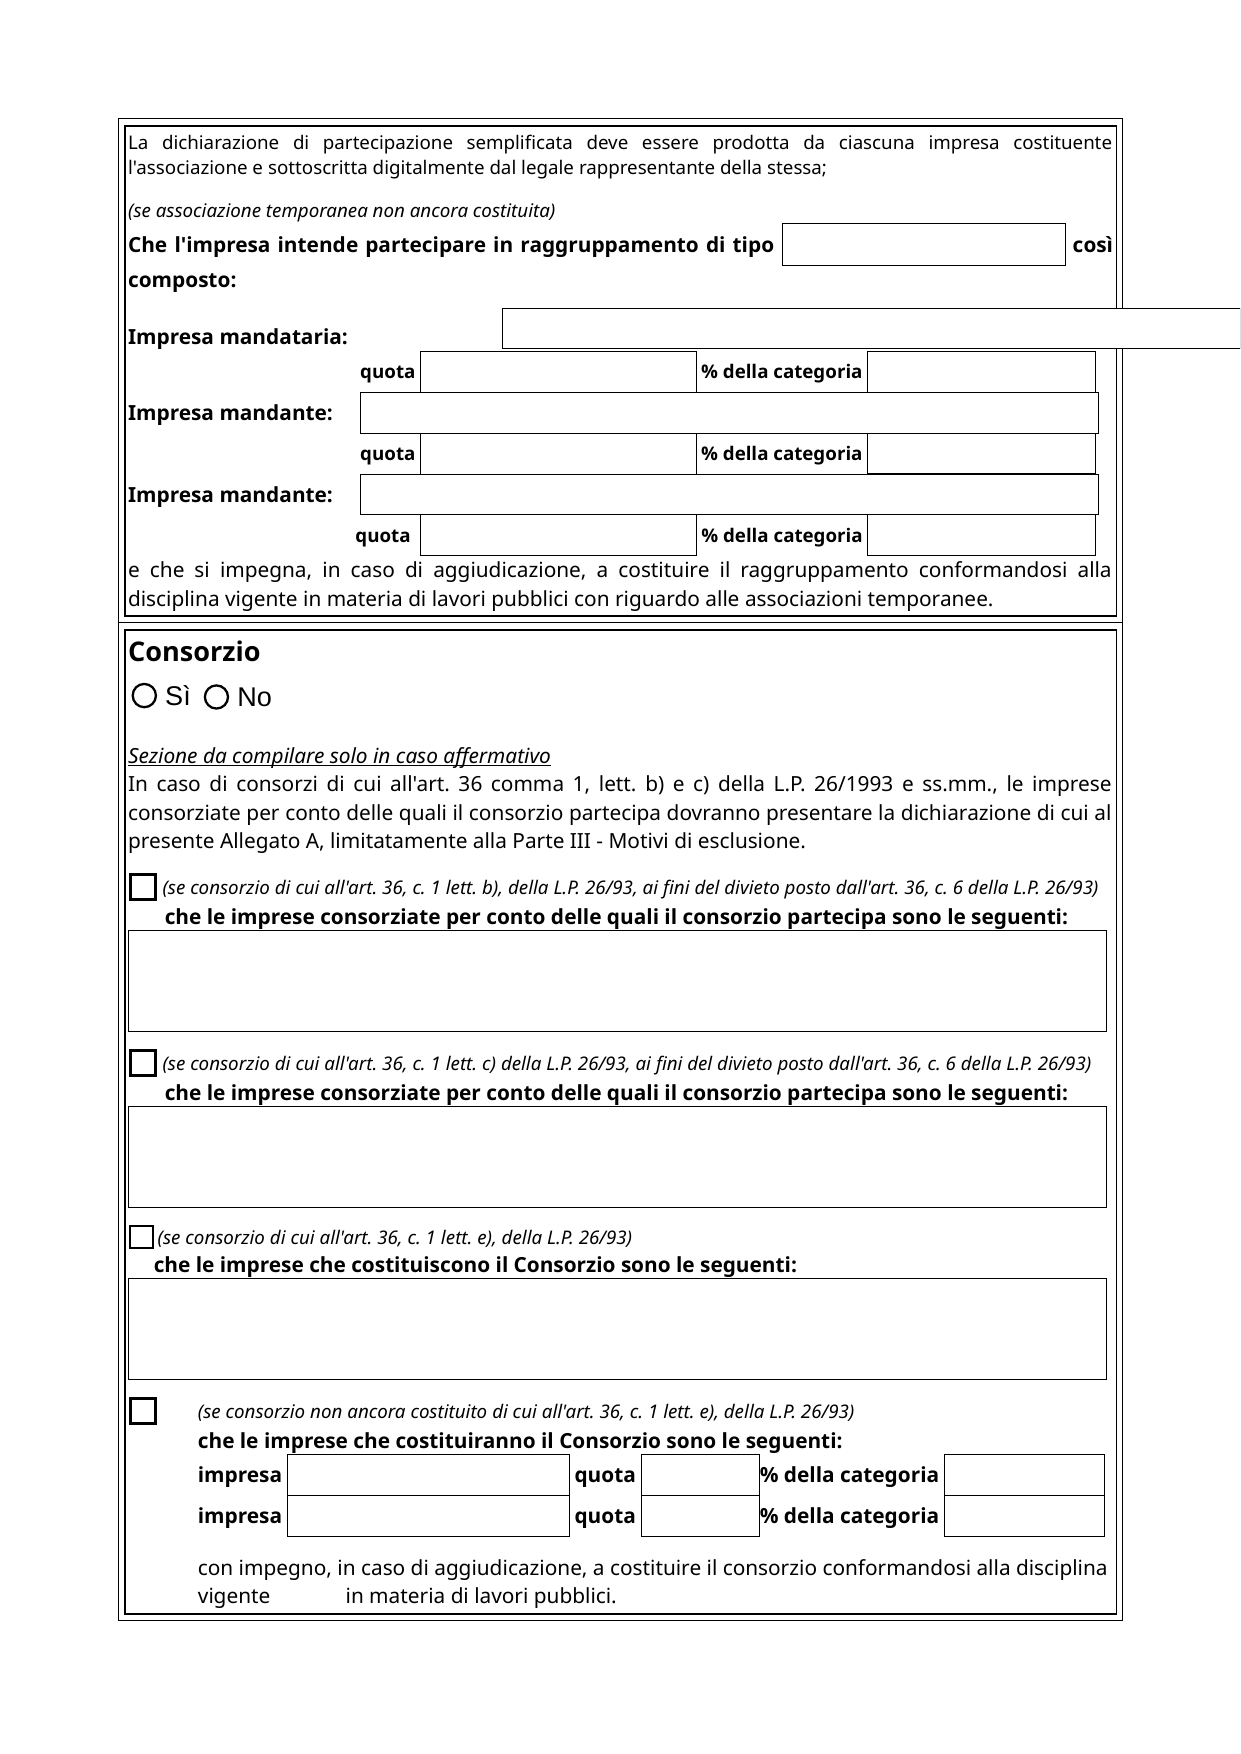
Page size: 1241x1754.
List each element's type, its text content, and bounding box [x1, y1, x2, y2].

table_cell Consorzio Sezione da compilare solo in caso affermativo In caso di consorzi di cui all'art. 36 comma 1, lett. b) e c) della L.P. 26/1993 e ss.mm., le imprese consorziate per conto delle quali il consorzio partecipa dovranno presentare la dichiarazione di cui al presente Allegato A, limitatamente alla Parte III - Motivi di esclusione. (se consorzio di cui all'art. 36, c. 1 lett. b), della L.P. 26/93, ai fini del divieto posto dall'art. 36, c. 6 della L.P. 26/93) che le imprese consorziate per conto delle quali il consorzio partecipa sono le seguenti: (se consorzio di cui all'art. 36, c. 1 lett. c) della L.P. 26/93, ai fini del divieto posto dall'art. 36, c. 6 della L.P. 26/93) che le imprese consorziate per conto delle quali il consorzio partecipa sono le seguenti: (se consorzio di cui all'art. 36, c. 1 lett. e), della L.P. 26/93) che le imprese che costituiscono il Consorzio sono le seguenti: (se consorzio non ancora costituito di cui all'art. 36, c. 1 lett. e), della L.P. 26/93) che le imprese che costituiranno il Consorzio sono le seguenti: impresa quota % della categoria impresa quota % della categoria con impegno, in caso di aggiudicazione, a costituire il consorzio conformandosi alla disciplina vigente in materia di lavori pubblici. [119, 623, 1122, 1620]
table_cell La dichiarazione di partecipazione semplificata deve essere prodotta da ciascuna impresa costituente l'associazione e sottoscritta digitalmente dal legale rappresentante della stessa; (se associazione temporanea non ancora costituita) Che l'impresa intende partecipare in raggruppamento di tipo così composto: Impresa mandataria: quota % della categoria Impresa mandante: quota % della categoria Impresa mandante: quota % della categoria e che si impegna, in caso di aggiudicazione, a costituire il raggruppamento conformandosi alla disciplina vigente in materia di lavori pubblici con riguardo alle associazioni temporanee. [119, 119, 1122, 622]
